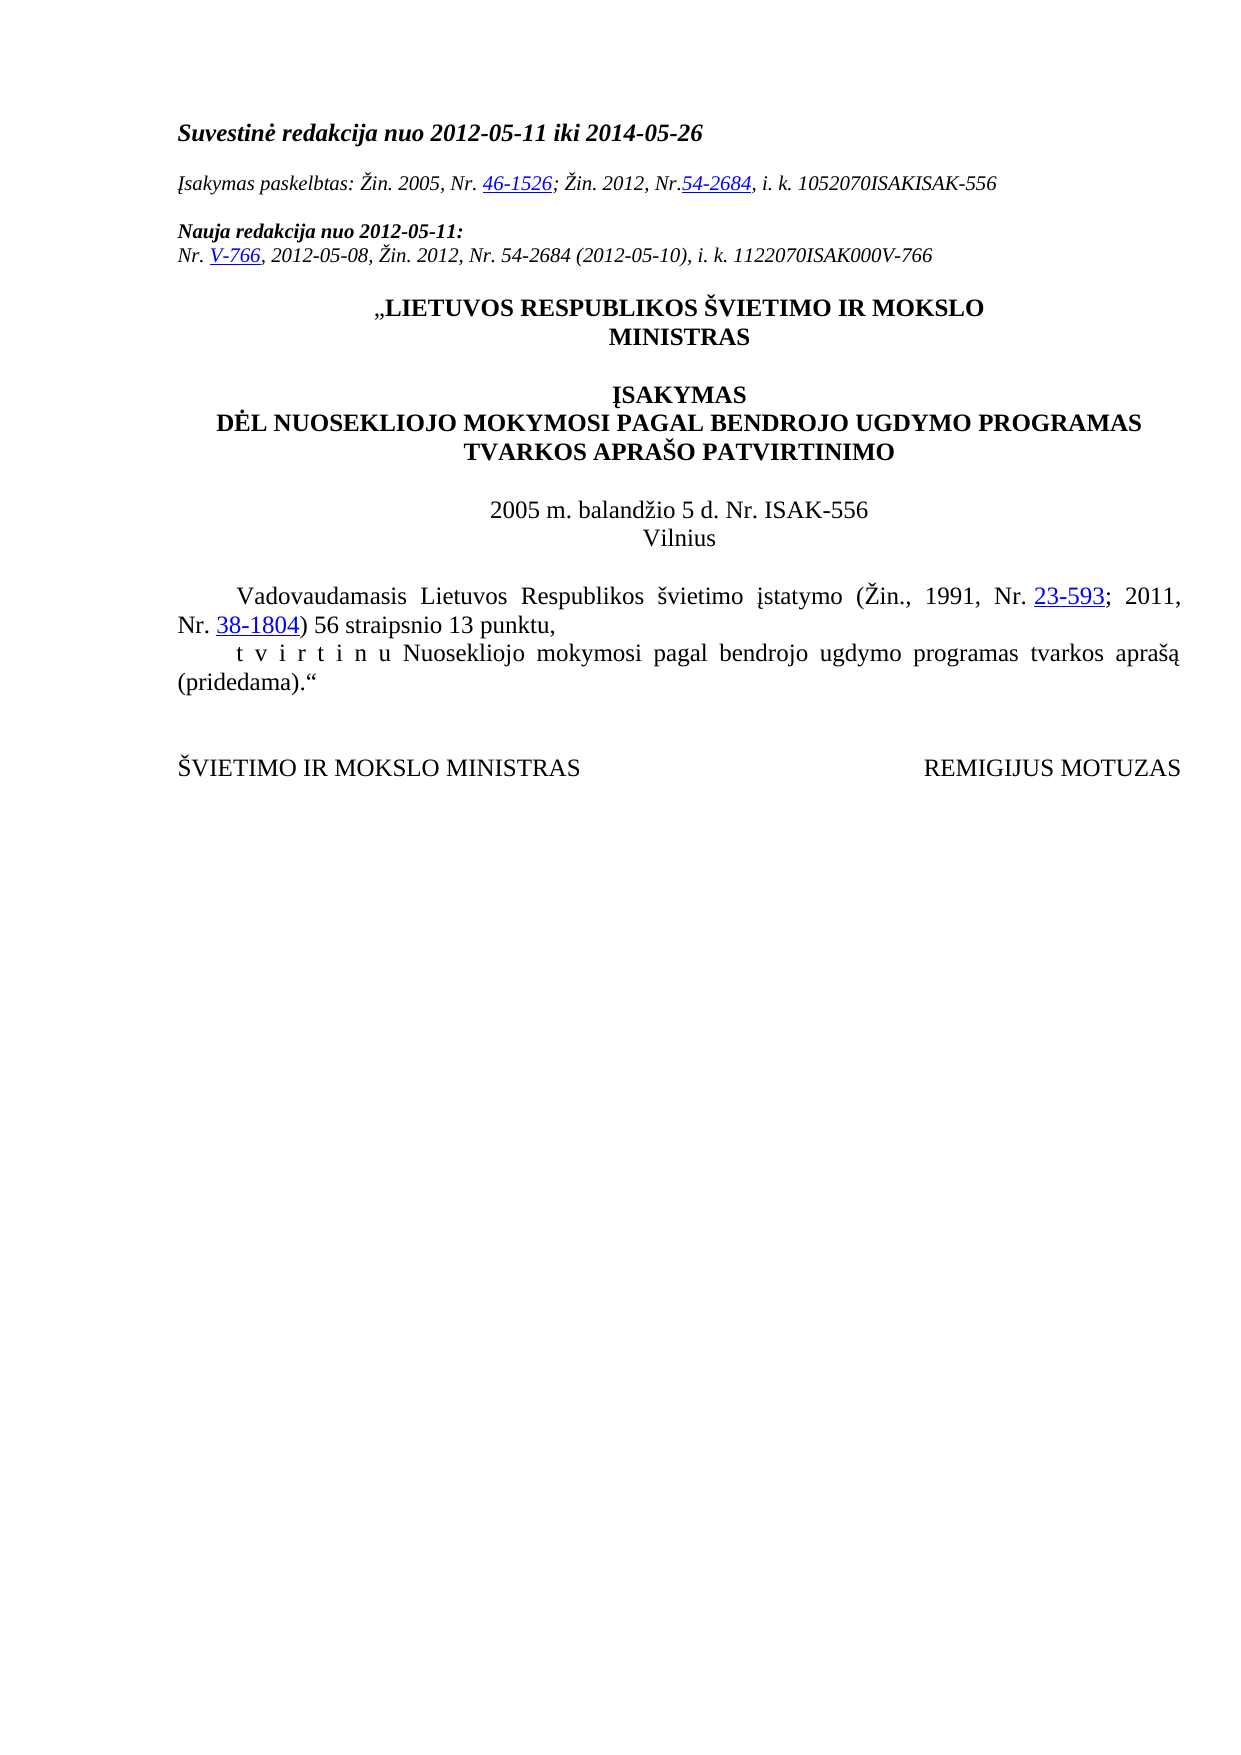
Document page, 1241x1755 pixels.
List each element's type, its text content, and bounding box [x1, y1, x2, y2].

text „LIETUVOS RESPUBLIKOS ŠVIETIMO IR MOKSLO [177, 293, 1181, 322]
text Suvestinė redakcija nuo 2012-05-11 iki 2014-05-26 [177, 118, 1181, 147]
text Įsakymas paskelbtas: Žin. 2005, Nr. 46-1526; Žin. 2012, Nr.54-2684, i. k. 1052070ISAKISAK-556 [177, 171, 1181, 195]
text 2005 m. balandžio 5 d. Nr. ISAK-556 [177, 495, 1181, 523]
text ĮSAKYMAS [177, 380, 1181, 408]
text Nauja redakcija nuo 2012-05-11: [177, 219, 1181, 243]
text Vadovaudamasis Lietuvos Respublikos švietimo įstatymo (Žin., 1991, Nr. 23-593; 2011, Nr. 38-1804) 56 straipsnio 13 punktu, [177, 581, 1181, 638]
text Vilnius [177, 523, 1181, 552]
text Švietimo ir mokslo ministras Remigijus Motuzas [177, 753, 1181, 782]
text t v i r t i n u Nuosekliojo mokymosi pagal bendrojo ugdymo programas tvarkos aprašą (pridedama).“ [177, 638, 1181, 696]
text MINISTRAS [177, 322, 1181, 351]
text DĖL NUOSEKLIOJO MOKYMOSI PAGAL BENDROJO UGDYMO PROGRAMAS TVARKOS APRAŠO PATVIRTINIMO [177, 408, 1181, 466]
text Nr. V-766, 2012-05-08, Žin. 2012, Nr. 54-2684 (2012-05-10), i. k. 1122070ISAK000V-766 [177, 243, 1181, 267]
